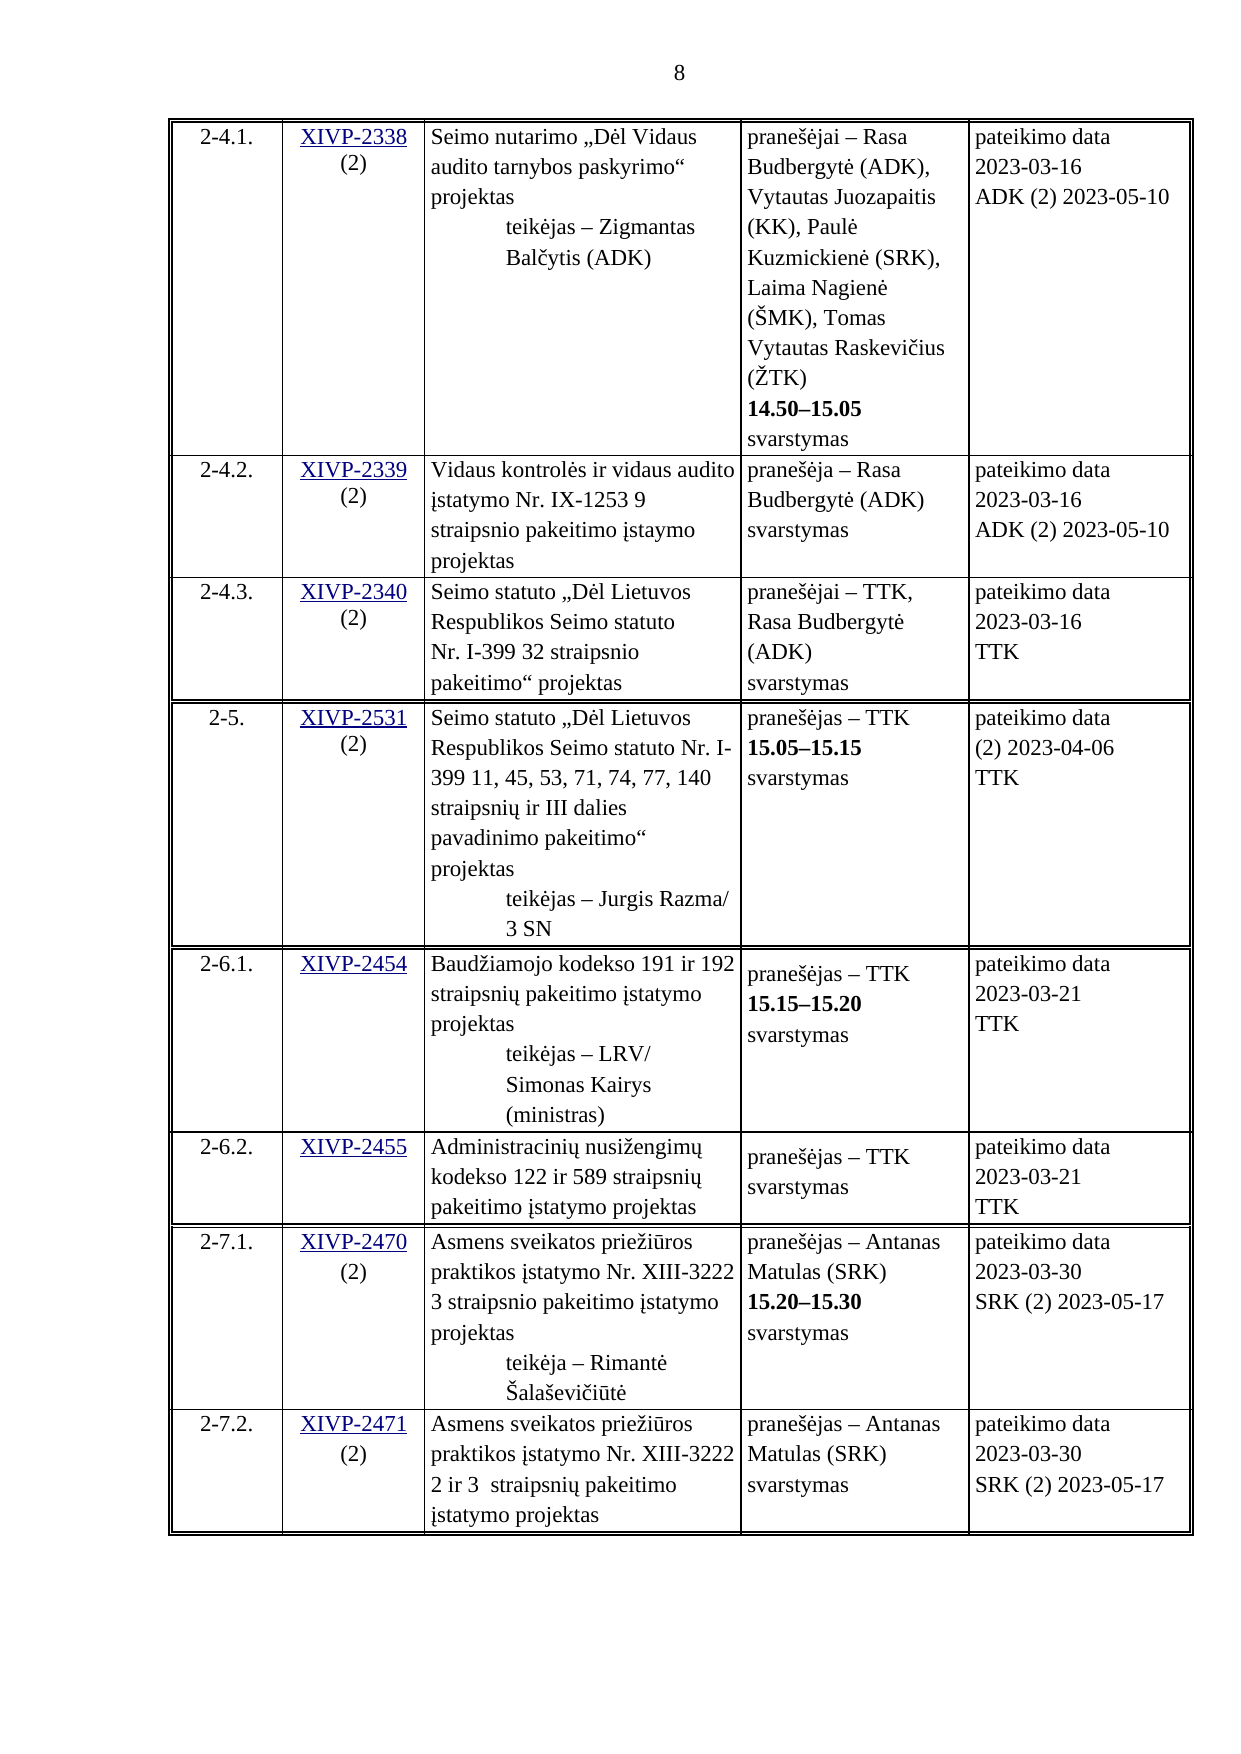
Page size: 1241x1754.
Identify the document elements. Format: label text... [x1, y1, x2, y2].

table_cell pateikimo data (2) 2023-04-06 TTK [970, 704, 1189, 945]
table_cell [1194, 455, 1240, 577]
table_cell 2-6.2. [173, 1133, 282, 1223]
table_cell pateikimo data 2023-03-21 TTK [970, 950, 1189, 1131]
table_cell [1194, 118, 1240, 455]
table_cell pateikimo data 2023-03-21 TTK [970, 1133, 1189, 1223]
table_cell 2-7.1. [173, 1228, 282, 1409]
table_cell 2-4.1. [173, 123, 282, 455]
table_cell XIVP-2454 [283, 950, 424, 1131]
table_cell pateikimo data 2023-03-16 ADK (2) 2023-05-10 [970, 456, 1189, 577]
table_cell XIVP-2531 (2) [283, 704, 424, 945]
table_cell pranešėjas – TTK 15.05–15.15 svarstymas [742, 704, 968, 945]
table_cell pranešėjas – Antanas Matulas (SRK) svarstymas [742, 1410, 968, 1531]
table_cell [1194, 699, 1240, 945]
table_cell Baudžiamojo kodekso 191 ir 192 straipsnių pakeitimo įstatymo projektas teikėjas – LRV/ Simonas Kairys (ministras) [425, 950, 740, 1131]
table_cell Seimo statuto „Dėl Lietuvos Respublikos Seimo statuto Nr. I-399 32 straipsnio pakeitimo“ projektas [425, 578, 740, 699]
table_cell Administracinių nusižengimų kodekso 122 ir 589 straipsnių pakeitimo įstatymo projektas [425, 1133, 740, 1223]
table_cell pranešėjai – Rasa Budbergytė (ADK), Vytautas Juozapaitis (KK), Paulė Kuzmickienė (SRK), Laima Nagienė (ŠMK), Tomas Vytautas Raskevičius (ŽTK) 14.50–15.05 svarstymas [742, 123, 968, 455]
table_cell Asmens sveikatos priežiūros praktikos įstatymo Nr. XIII-3222 2 ir 3 straipsnių pakeitimo įstatymo projektas [425, 1410, 740, 1531]
table_cell pranešėjas – TTK 15.15–15.20 svarstymas [742, 950, 968, 1131]
table_cell [1194, 577, 1240, 699]
table_cell 2-6.1. [173, 950, 282, 1131]
table_cell pranešėjai – TTK, Rasa Budbergytė (ADK) svarstymas [742, 578, 968, 699]
table_cell Seimo statuto „Dėl Lietuvos Respublikos Seimo statuto Nr. I-399 11, 45, 53, 71, 74, 77, 140 straipsnių ir III dalies pavadinimo pakeitimo“ projektas teikėjas – Jurgis Razma/ 3 SN [425, 704, 740, 945]
table_cell Vidaus kontrolės ir vidaus audito įstatymo Nr. IX-1253 9 straipsnio pakeitimo įstaymo projektas [425, 456, 740, 577]
table_cell XIVP-2455 [283, 1133, 424, 1223]
table_cell pranešėja – Rasa Budbergytė (ADK) svarstymas [742, 456, 968, 577]
table_cell XIVP-2470 (2) [283, 1228, 424, 1409]
table_cell XIVP-2339 (2) [283, 456, 424, 577]
table_cell pateikimo data 2023-03-30 SRK (2) 2023-05-17 [970, 1410, 1189, 1531]
table_cell [1194, 1409, 1240, 1531]
table_cell [1194, 945, 1240, 1131]
table_cell [1194, 1223, 1240, 1409]
table_cell XIVP-2340 (2) [283, 578, 424, 699]
table_cell pranešėjas – TTK svarstymas [742, 1133, 968, 1223]
table_cell pateikimo data 2023-03-16 ADK (2) 2023-05-10 [970, 123, 1189, 455]
table_cell Seimo nutarimo „Dėl Vidaus audito tarnybos paskyrimo“ projektas teikėjas – Zigmantas Balčytis (ADK) [425, 123, 740, 455]
table_cell 2-5. [173, 704, 282, 945]
table_cell XIVP-2338 (2) [283, 123, 424, 455]
table_cell 2-4.3. [173, 578, 282, 699]
table_cell 2-4.2. [173, 456, 282, 577]
table_cell pateikimo data 2023-03-16 TTK [970, 578, 1189, 699]
table_cell 2-7.2. [173, 1410, 282, 1531]
table_cell [1194, 1131, 1240, 1223]
table_cell Asmens sveikatos priežiūros praktikos įstatymo Nr. XIII-3222 3 straipsnio pakeitimo įstatymo projektas teikėja – Rimantė Šalaševičiūtė [425, 1228, 740, 1409]
table_cell XIVP-2471 (2) [283, 1410, 424, 1531]
table_cell pateikimo data 2023-03-30 SRK (2) 2023-05-17 [970, 1228, 1189, 1409]
table_cell pranešėjas – Antanas Matulas (SRK) 15.20–15.30 svarstymas [742, 1228, 968, 1409]
